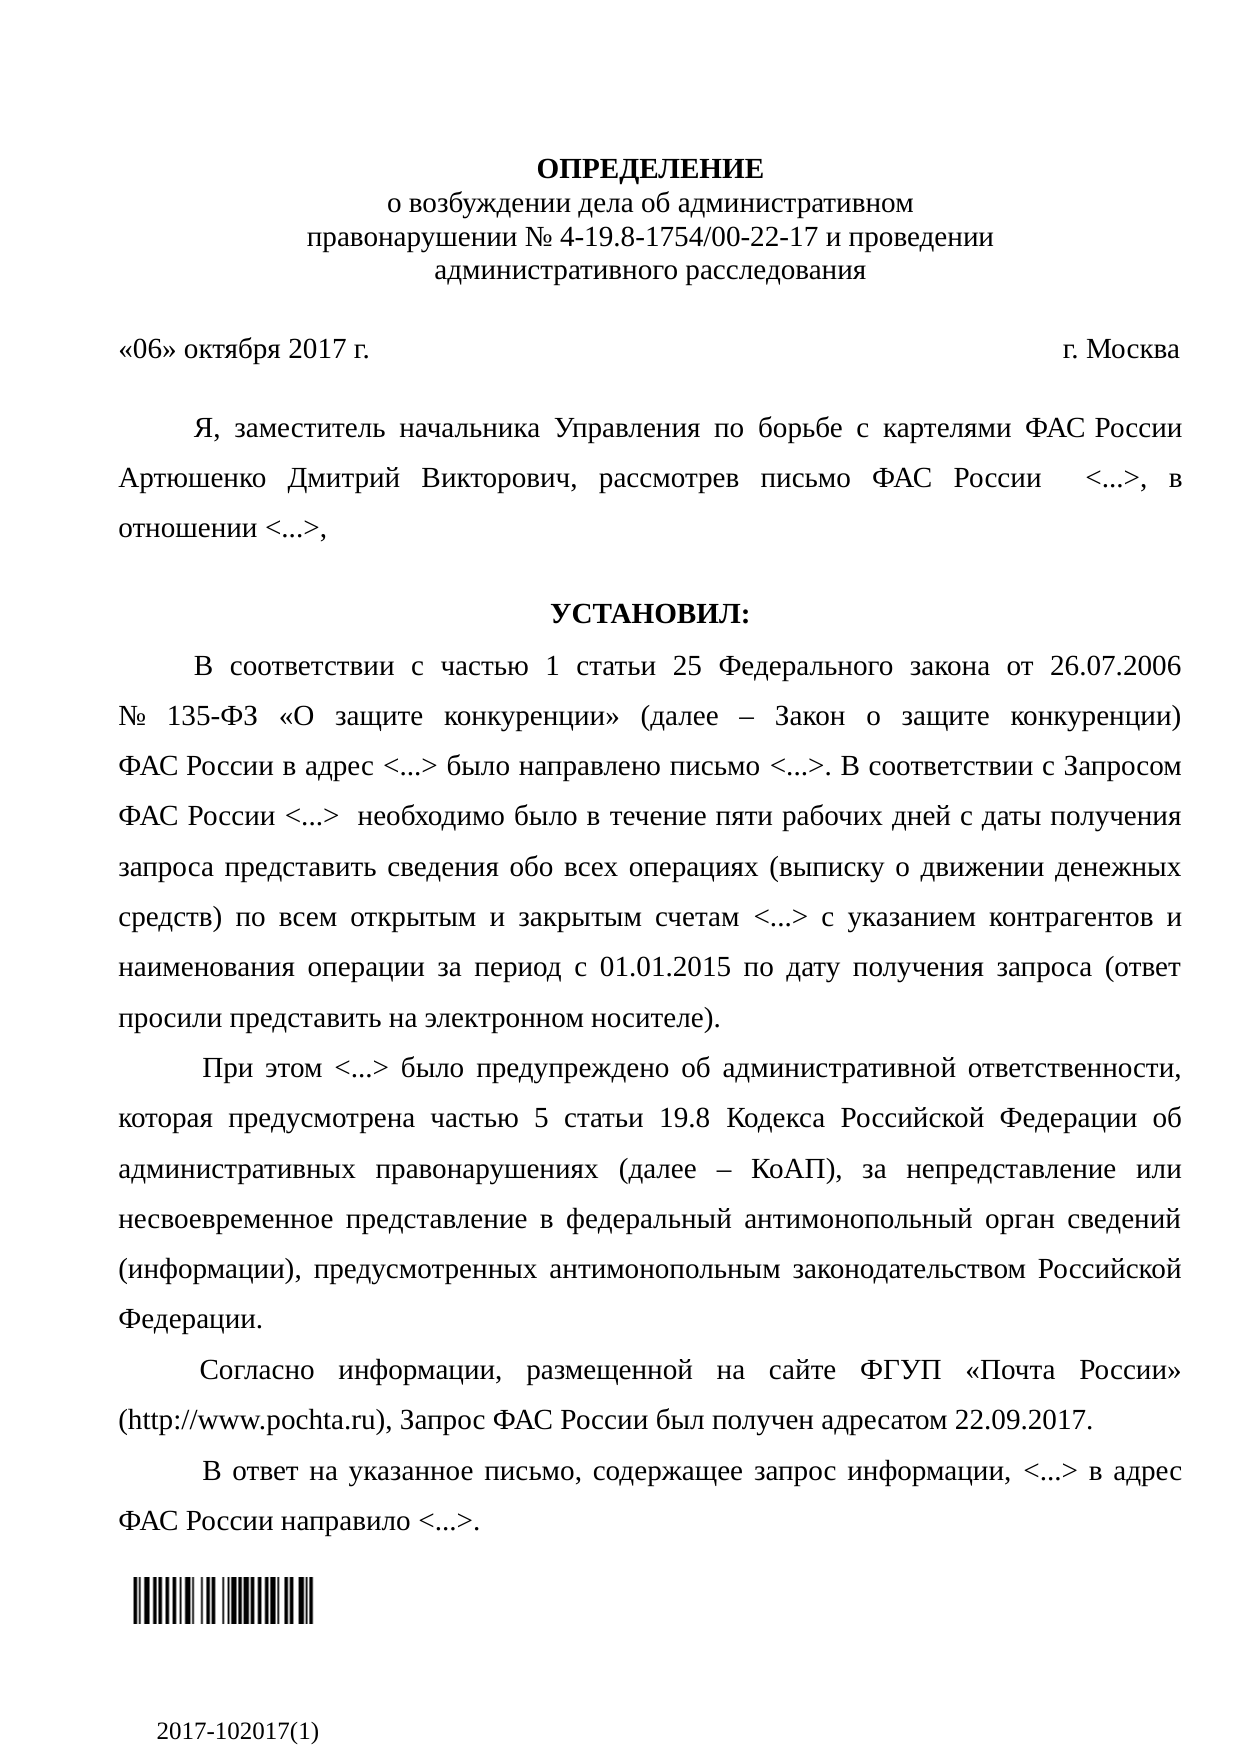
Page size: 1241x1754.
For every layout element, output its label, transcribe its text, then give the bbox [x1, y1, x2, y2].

text о возбуждении дела об административном [118, 185, 1182, 219]
text Я, заместитель начальника Управления по борьбе с картелями ФАС России Артюшенко Дмитрий Викторович, рассмотрев письмо ФАС России <...>, в отношении <...>, [118, 410, 1182, 544]
text Согласно информации, размещенной на сайте ФГУП «Почта России» (http://www.pochta.ru), Запрос ФАС России был получен адресатом 22.09.2017. [118, 1352, 1182, 1436]
text УСТАНОВИЛ: [118, 596, 1182, 630]
text В ответ на указанное письмо, содержащее запрос информации, <...> в адрес ФАС России направило <...>. [118, 1453, 1182, 1536]
picture [118, 1577, 331, 1624]
text правонарушении № 4-19.8-1754/00-22-17 и проведении [118, 219, 1182, 252]
text административного расследования [118, 252, 1182, 286]
text В соответствии с частью 1 статьи 25 Федерального закона от 26.07.2006 № 135-ФЗ «О защите конкуренции» (далее – Закон о защите конкуренции) ФАС России в адрес <...> было направлено письмо <...>. В соответствии с Запросом ФАС России <...> необходимо было в течение пяти рабочих дней с даты получения запроса представить сведения обо всех операциях (выписку о движении денежных средств) по всем открытым и закрытым счетам <...> с указанием контрагентов и наименования операции за период с 01.01.2015 по дату получения запроса (ответ просили представить на электронном носителе). [118, 648, 1182, 1033]
text При этом <...> было предупреждено об административной ответственности, которая предусмотрена частью 5 статьи 19.8 Кодекса Российской Федерации об административных правонарушениях (далее – КоАП), за непредставление или несвоевременное представление в федеральный антимонопольный орган сведений (информации), предусмотренных антимонопольным законодательством Российской Федерации. [118, 1050, 1182, 1335]
text «06» октября 2017 г. г. Москва [118, 331, 1182, 365]
text ОПРЕДЕЛЕНИЕ [118, 152, 1182, 185]
